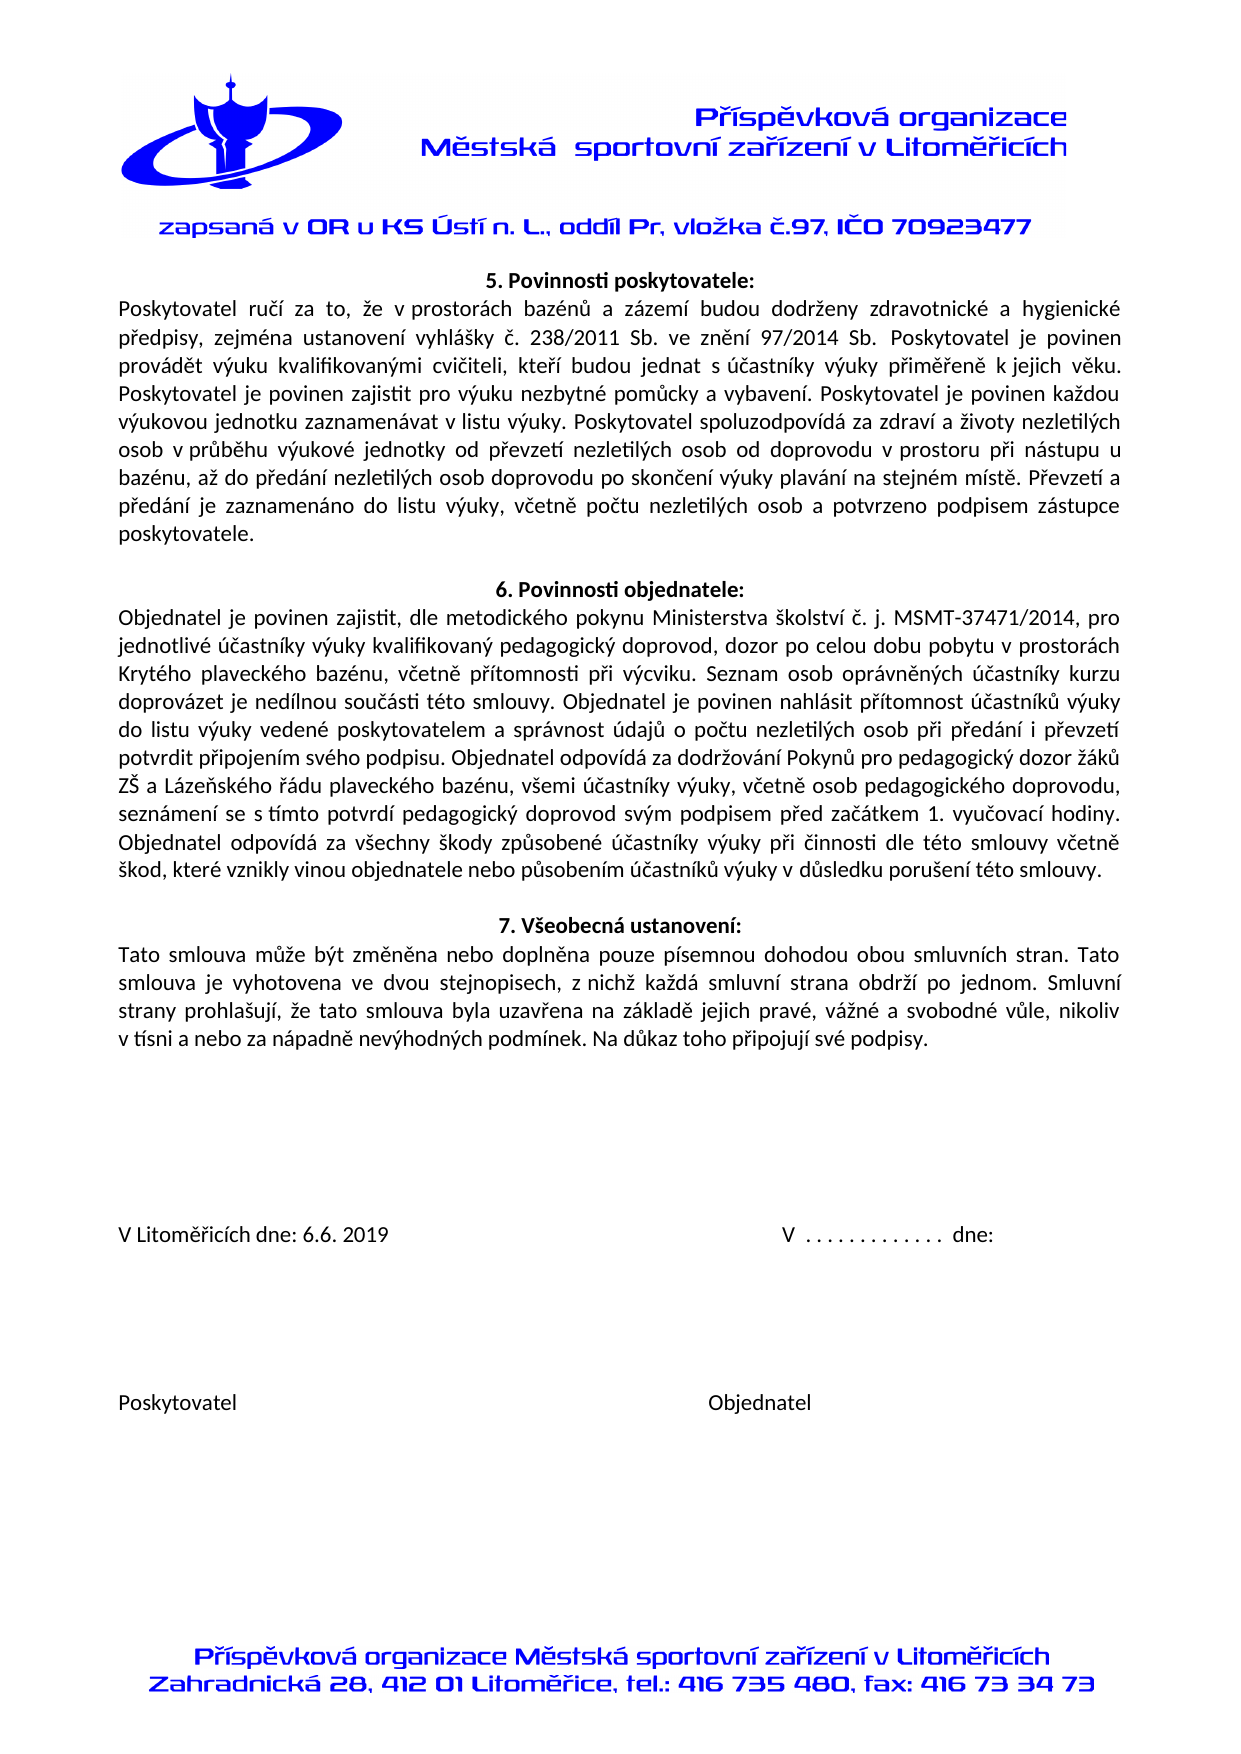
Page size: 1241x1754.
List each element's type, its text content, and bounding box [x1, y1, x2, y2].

text 5. Povinnosti poskytovatele: [118, 266, 1122, 294]
picture [148, 1675, 1094, 1693]
text Objednatel je povinen zajistit, dle metodického pokynu Ministerstva školství č. j. MSMT-37471/2014, pro jednotlivé účastníky výuky kvalifikovaný pedagogický doprovod, dozor po celou dobu pobytu v prostorách Krytého plaveckého bazénu, včetně přítomnosti při výcviku. Seznam osob oprávněných účastníky kurzu doprovázet je nedílnou součásti této smlouvy. Objednatel je povinen nahlásit přítomnost účastníků výuky do listu výuky vedené poskytovatelem a správnost údajů o počtu nezletilých osob při předání i převzetí potvrdit připojením svého podpisu. Objednatel odpovídá za dodržování Pokynů pro pedagogický dozor žáků ZŠ a Lázeňského řádu plaveckého bazénu, všemi účastníky výuky, včetně osob pedagogického doprovodu, seznámení se s tímto potvrdí pedagogický doprovod svým podpisem před začátkem 1. vyučovací hodiny. Objednatel odpovídá za všechny škody způsobené účastníky výuky při činnosti dle této smlouvy včetně škod, které vznikly vinou objednatele nebo působením účastníků výuky v důsledku porušení této smlouvy. [118, 603, 1122, 884]
text Poskytovatel Objednatel [118, 1388, 1122, 1416]
text 6. Povinnosti objednatele: [118, 575, 1122, 603]
text V Litoměřicích dne: 6.6. 2019 V . . . . . . . . . . . . . dne: [118, 1220, 1122, 1248]
picture [194, 1646, 1049, 1669]
text Tato smlouva může být změněna nebo doplněna pouze písemnou dohodou obou smluvních stran. Tato smlouva je vyhotovena ve dvou stejnopisech, z nichž každá smluvní strana obdrží po jednom. Smluvní strany prohlašují, že tato smlouva byla uzavřena na základě jejich pravé, vážné a svobodné vůle, nikoliv v tísni a nebo za nápadně nevýhodných podmínek. Na důkaz toho připojují své podpisy. [118, 940, 1122, 1052]
text 7. Všeobecná ustanovení: [118, 912, 1122, 940]
text Poskytovatel ručí za to, že v prostorách bazénů a zázemí budou dodrženy zdravotnické a hygienické předpisy, zejména ustanovení vyhlášky č. 238/2011 Sb. ve znění 97/2014 Sb. Poskytovatel je povinen provádět výuku kvalifikovanými cvičiteli, kteří budou jednat s účastníky výuky přiměřeně k jejich věku. Poskytovatel je povinen zajistit pro výuku nezbytné pomůcky a vybavení. Poskytovatel je povinen každou výukovou jednotku zaznamenávat v listu výuky. Poskytovatel spoluzodpovídá za zdraví a životy nezletilých osob v průběhu výukové jednotky od převzetí nezletilých osob od doprovodu v prostoru při nástupu u bazénu, až do předání nezletilých osob doprovodu po skončení výuky plavání na stejném místě. Převzetí a předání je zaznamenáno do listu výuky, včetně počtu nezletilých osob a potvrzeno podpisem zástupce poskytovatele. [118, 294, 1122, 547]
picture [121, 73, 1067, 238]
